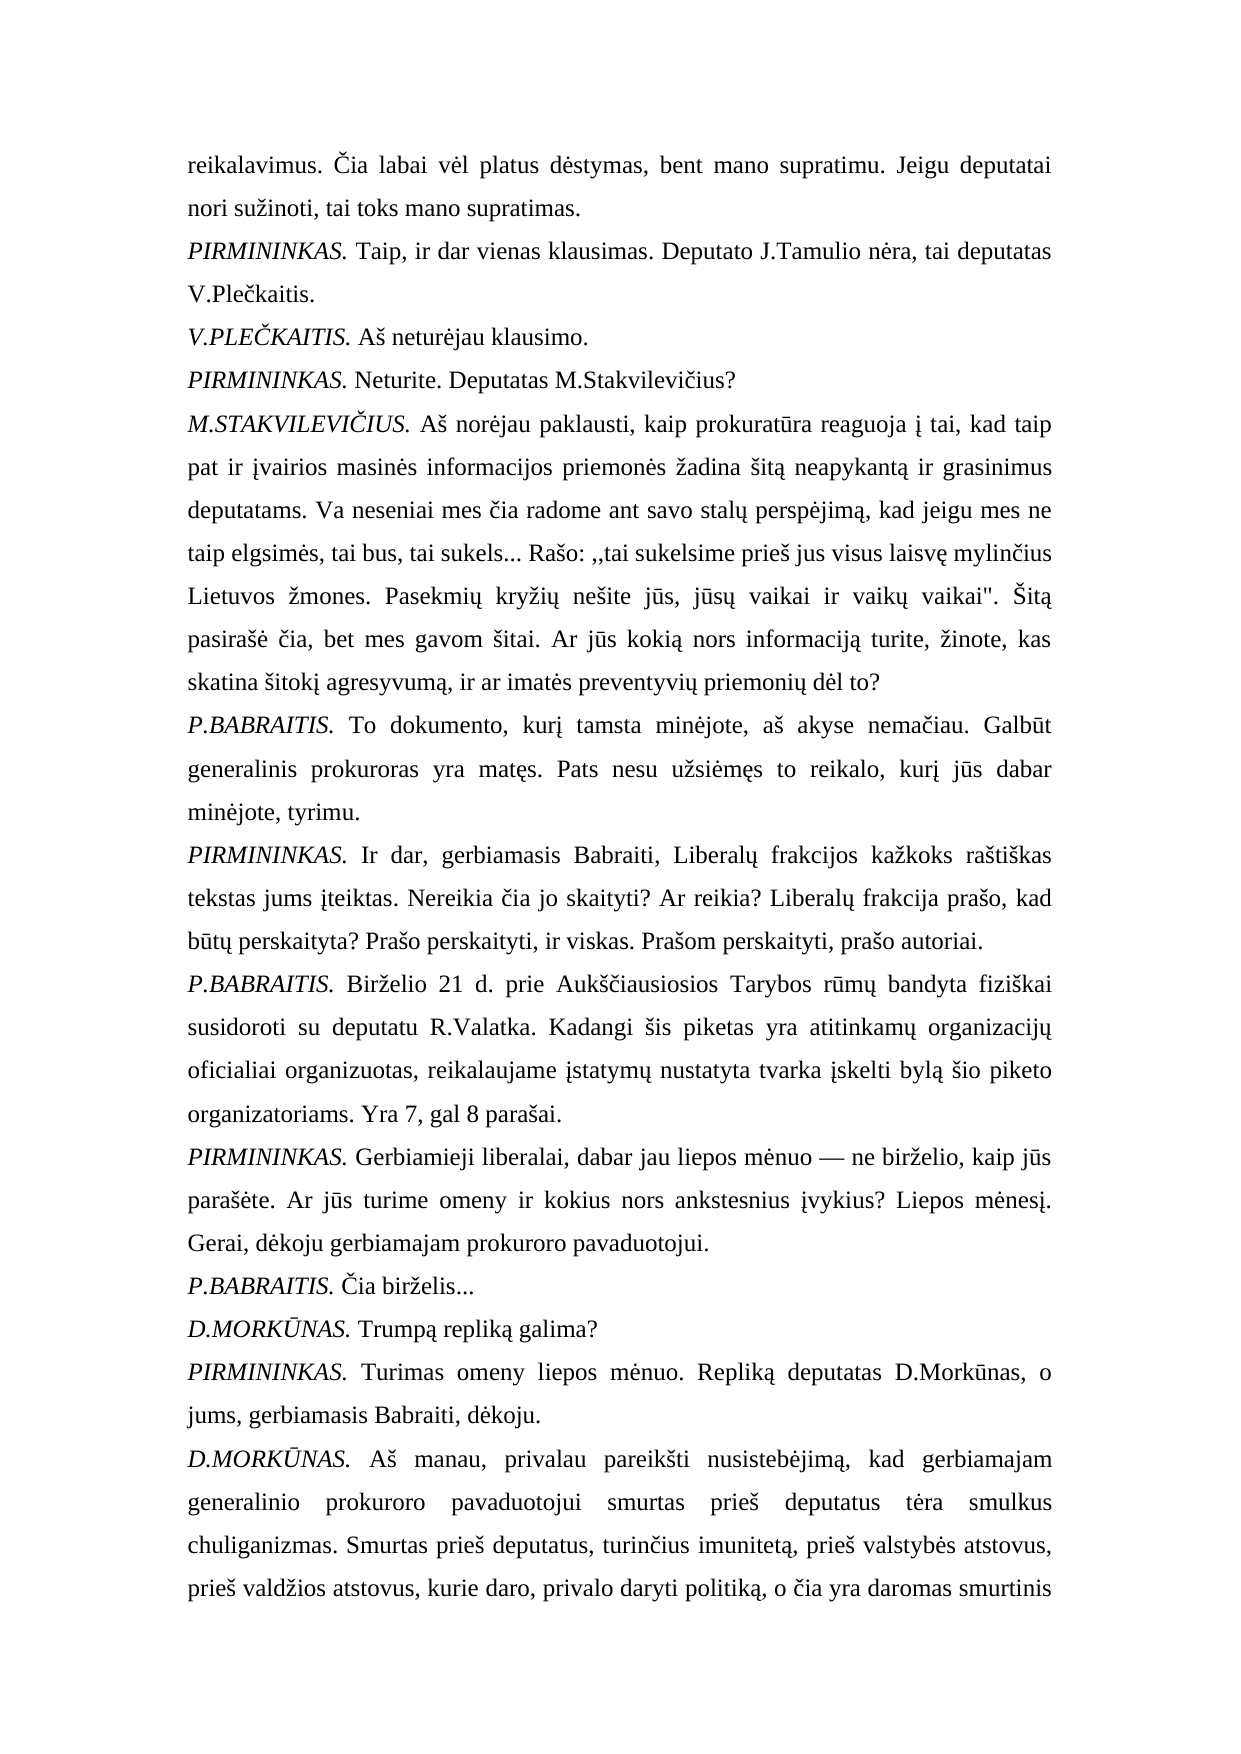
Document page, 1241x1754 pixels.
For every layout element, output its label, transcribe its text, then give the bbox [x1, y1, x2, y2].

text D.MORKŪNAS. Trumpą repliką galima? [187, 1314, 1053, 1343]
text PIRMININKAS. Turimas omeny liepos mėnuo. Repliką deputatas D.Morkūnas, o jums, gerbiamasis Babraiti, dėkoju. [187, 1357, 1053, 1429]
text P.BABRAITIS. To dokumento, kurį tamsta minėjote, aš akyse nemačiau. Galbūt generalinis prokuroras yra matęs. Pats nesu užsiėmęs to reikalo, kurį jūs dabar minėjote, tyrimu. [187, 711, 1053, 826]
text P.BABRAITIS. Čia birželis... [187, 1271, 1053, 1300]
text PIRMININKAS. Neturite. Deputatas M.Stakvilevičius? [187, 366, 1053, 394]
text PIRMININKAS. Taip, ir dar vienas klausimas. Deputato J.Tamulio nėra, tai deputatas V.Plečkaitis. [187, 236, 1053, 308]
text V.PLEČKAITIS. Aš neturėjau klausimo. [187, 322, 1053, 351]
text PIRMININKAS. Gerbiamieji liberalai, dabar jau liepos mėnuo — ne birželio, kaip jūs parašėte. Ar jūs turime omeny ir kokius nors ankstesnius įvykius? Liepos mėnesį. Gerai, dėkoju gerbiamajam prokuroro pavaduotojui. [187, 1142, 1053, 1257]
text PIRMININKAS. Ir dar, gerbiamasis Babraiti, Liberalų frakcijos kažkoks raštiškas tekstas jums įteiktas. Nereikia čia jo skaityti? Ar reikia? Liberalų frakcija prašo, kad būtų perskaityta? Prašo perskaityti, ir viskas. Prašom perskaityti, prašo autoriai. [187, 840, 1053, 955]
text M.STAKVILEVIČIUS. Aš norėjau paklausti, kaip prokuratūra reaguoja į tai, kad taip pat ir įvairios masinės informacijos priemonės žadina šitą neapykantą ir grasinimus deputatams. Va neseniai mes čia radome ant savo stalų perspėjimą, kad jeigu mes ne taip elgsimės, tai bus, tai sukels... Rašo: ,,tai sukelsime prieš jus visus laisvę mylinčius Lietuvos žmones. Pasekmių kryžių nešite jūs, jūsų vaikai ir vaikų vaikai". Šitą pasirašė čia, bet mes gavom šitai. Ar jūs kokią nors informaciją turite, žinote, kas skatina šitokį agresyvumą, ir ar imatės preventyvių priemonių dėl to? [187, 409, 1053, 696]
text P.BABRAITIS. Birželio 21 d. prie Aukščiausiosios Tarybos rūmų bandyta fiziškai susidoroti su deputatu R.Valatka. Kadangi šis piketas yra atitinkamų organizacijų oficialiai organizuotas, reikalaujame įstatymų nustatyta tvarka įskelti bylą šio piketo organizatoriams. Yra 7, gal 8 parašai. [187, 969, 1053, 1127]
text D.MORKŪNAS. Aš manau, privalau pareikšti nusistebėjimą, kad gerbiamajam generalinio prokuroro pavaduotojui smurtas prieš deputatus tėra smulkus chuliganizmas. Smurtas prieš deputatus, turinčius imunitetą, prieš valstybės atstovus, prieš valdžios atstovus, kurie daro, privalo daryti politiką, o čia yra daromas smurtinis [187, 1444, 1053, 1602]
text reikalavimus. Čia labai vėl platus dėstymas, bent mano supratimu. Jeigu deputatai nori sužinoti, tai toks mano supratimas. [187, 150, 1053, 222]
